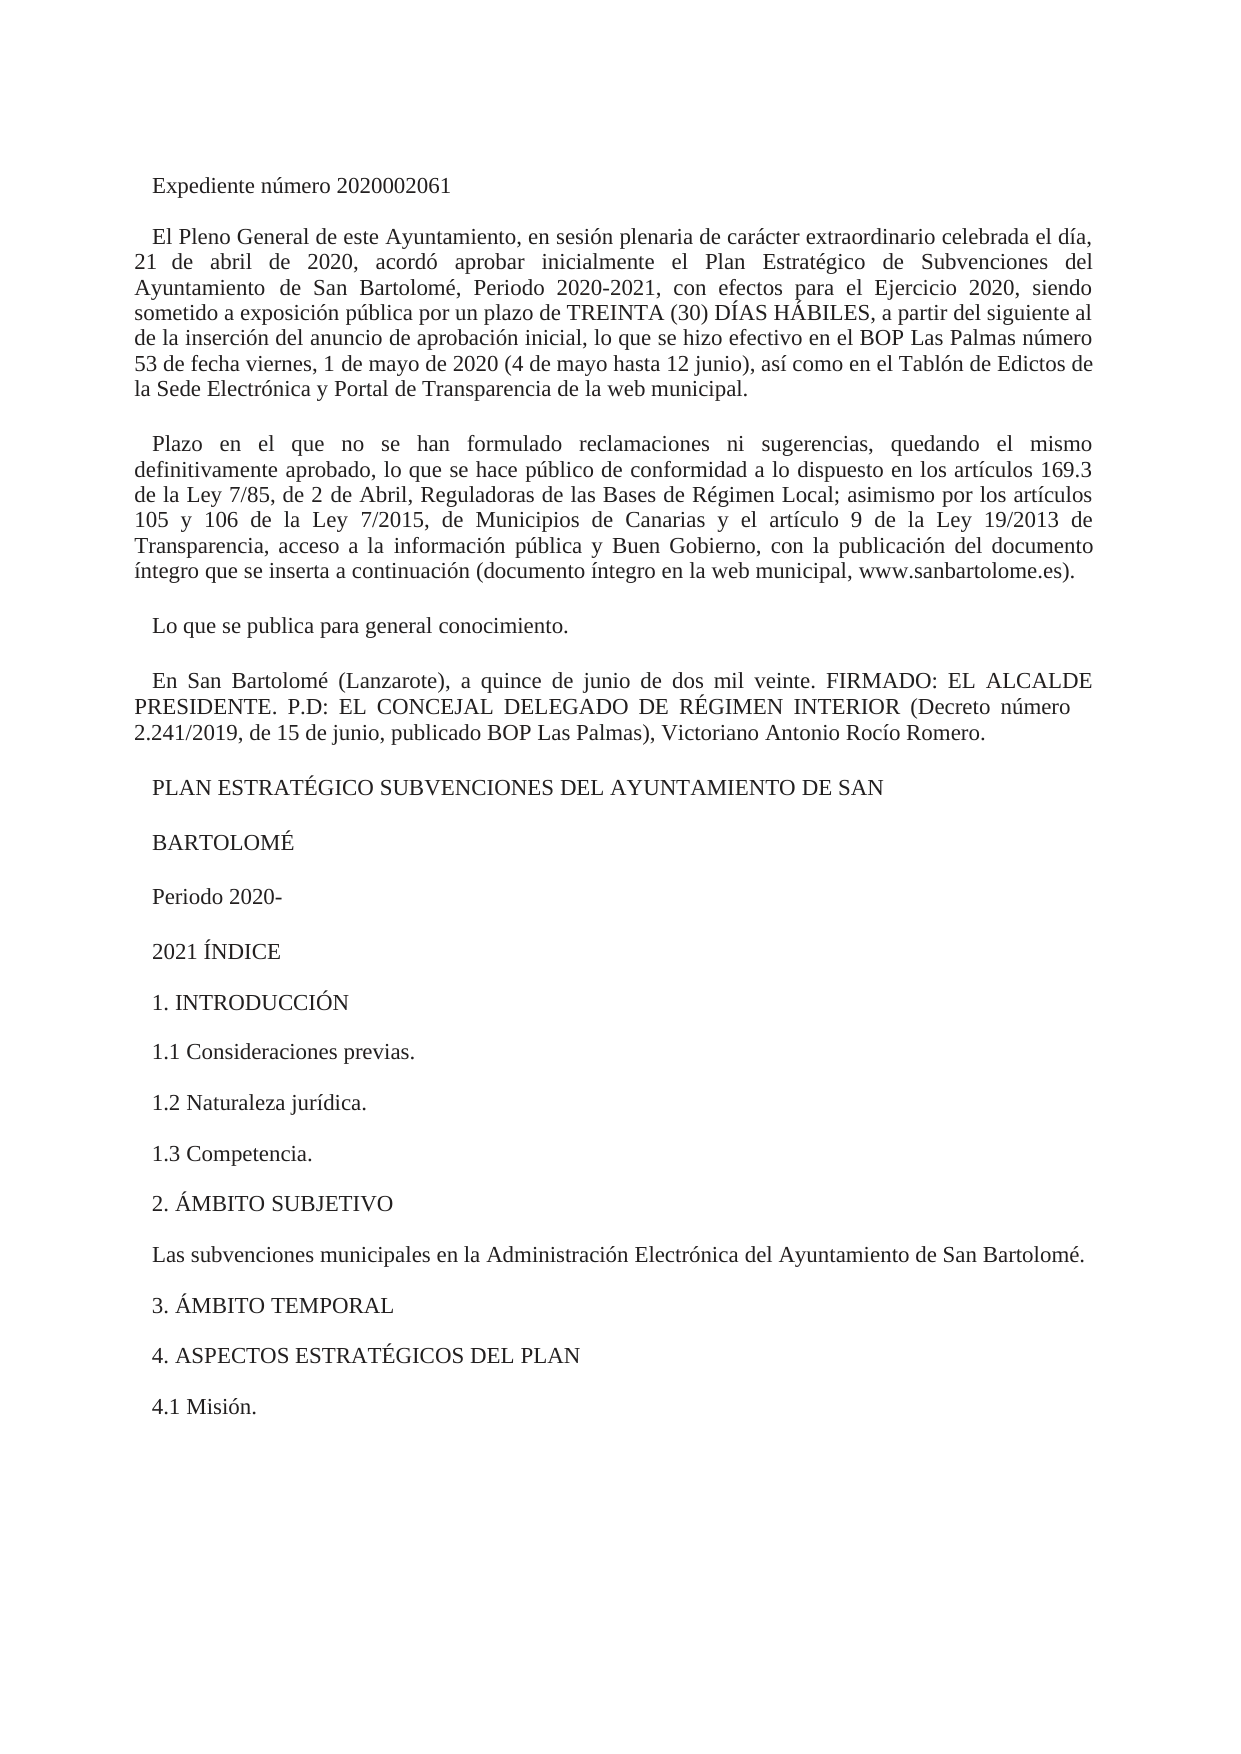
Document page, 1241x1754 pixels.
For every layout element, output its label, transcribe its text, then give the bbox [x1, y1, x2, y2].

text En San Bartolomé (Lanzarote), a quince de junio de dos mil veinte. FIRMADO: EL ALCALDE PRESIDENTE. P.D: EL CONCEJAL DELEGADO DE RÉGIMEN INTERIOR (Decreto número [134, 667, 1094, 719]
text Las subvenciones municipales en la Administración Electrónica del Ayuntamiento de San Bartolomé. [152, 1241, 1122, 1267]
list INTRODUCCIÓN [152, 993, 1122, 1015]
list Consideraciones previas. [152, 1038, 1122, 1065]
text Plazo en el que no se han formulado reclamaciones ni sugerencias, quedando el mismo definitivamente aprobado, lo que se hace público de conformidad a lo dispuesto en los artículos 169.3 de la Ley 7/85, de 2 de Abril, Reguladoras de las Bases de Régimen Local; asimismo por los artículos 105 y 106 de la Ley 7/2015, de Municipios de Canarias y el artículo 9 de la Ley 19/2013 de Transparencia, acceso a la información pública y Buen Gobierno, con la publicación del documento íntegro que se inserta a continuación (documento íntegro en la web municipal, www.sanbartolome.es). [134, 431, 1094, 583]
text Expediente número 2020002061 [152, 172, 1122, 198]
text El Pleno General de este Ayuntamiento, en sesión plenaria de carácter extraordinario celebrada el día, 21 de abril de 2020, acordó aprobar inicialmente el Plan Estratégico de Subvenciones del Ayuntamiento de San Bartolomé, Periodo 2020-2021, con efectos para el Ejercicio 2020, siendo sometido a exposición pública por un plazo de TREINTA (30) DÍAS HÁBILES, a partir del siguiente al de la inserción del anuncio de aprobación inicial, lo que se hizo efectivo en el BOP Las Palmas número 53 de fecha viernes, 1 de mayo de 2020 (4 de mayo hasta 12 junio), así como en el Tablón de Edictos de la Sede Electrónica y Portal de Transparencia de la web municipal. [134, 223, 1094, 401]
list ÁMBITO SUBJETIVO [152, 1191, 1122, 1217]
text Periodo 2020-2021 ÍNDICE [152, 883, 301, 964]
text Lo que se publica para general conocimiento. [152, 612, 1122, 638]
list ÁMBITO TEMPORAL [152, 1292, 1122, 1318]
list Naturaleza jurídica. [152, 1089, 1122, 1116]
list Misión. [152, 1393, 1122, 1419]
text 2.241/2019, de 15 de junio, publicado BOP Las Palmas), Victoriano Antonio Rocío Romero. PLAN ESTRATÉGICO SUBVENCIONES DEL AYUNTAMIENTO DE SAN BARTOLOMÉ [134, 719, 1003, 855]
list Competencia. [152, 1140, 1122, 1166]
list ASPECTOS ESTRATÉGICOS DEL PLAN [152, 1342, 1122, 1369]
